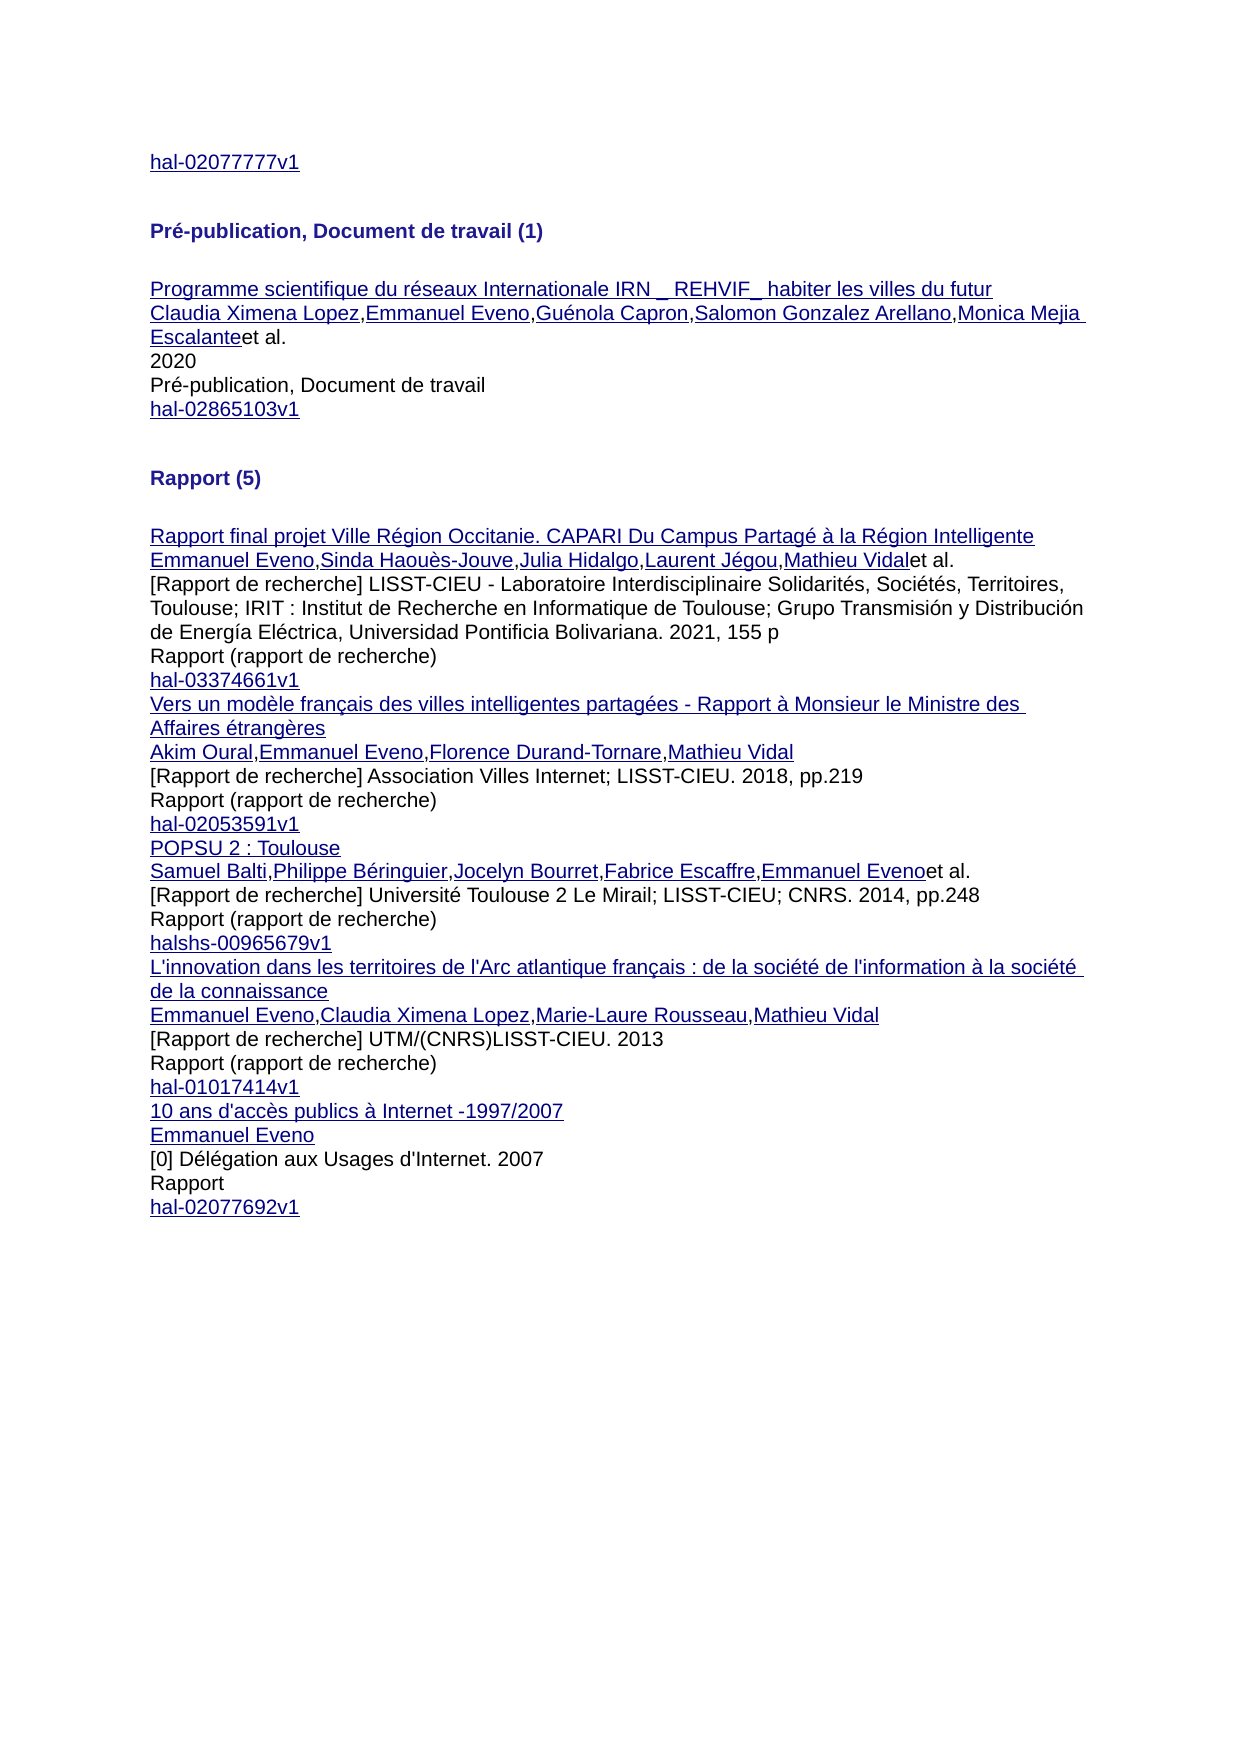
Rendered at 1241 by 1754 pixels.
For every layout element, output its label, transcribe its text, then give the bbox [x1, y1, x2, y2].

subtitle Rapport (5) [150, 466, 1090, 489]
table_cell 10 ans d'accès publics à Internet -1997/2007 Emmanuel Eveno [0] Délégation aux Usages d'Internet. 2007 Rapport hal-02077692v1 [150, 1099, 1090, 1219]
table_cell L'innovation dans les territoires de l'Arc atlantique français : de la société de l'information à la société de la connaissance Emmanuel Eveno,Claudia Ximena Lopez,Marie-Laure Rousseau,Mathieu Vidal [Rapport de recherche] UTM/(CNRS)LISST-CIEU. 2013 Rapport (rapport de recherche) hal-01017414v1 [150, 955, 1090, 1099]
table_cell hal-02077777v1 [150, 150, 1090, 174]
table_cell POPSU 2 : Toulouse Samuel Balti,Philippe Béringuier,Jocelyn Bourret,Fabrice Escaffre,Emmanuel Evenoet al. [Rapport de recherche] Université Toulouse 2 Le Mirail; LISST-CIEU; CNRS. 2014, pp.248 Rapport (rapport de recherche) halshs-00965679v1 [150, 835, 1090, 955]
subtitle Pré-publication, Document de travail (1) [150, 219, 1090, 243]
table_cell Vers un modèle français des villes intelligentes partagées - Rapport à Monsieur le Ministre des Affaires étrangères Akim Oural,Emmanuel Eveno,Florence Durand-Tornare,Mathieu Vidal [Rapport de recherche] Association Villes Internet; LISST-CIEU. 2018, pp.219 Rapport (rapport de recherche) hal-02053591v1 [150, 692, 1090, 835]
table_header Programme scientifique du réseaux Internationale IRN _ REHVIF_ habiter les villes du futur Claudia Ximena Lopez,Emmanuel Eveno,Guénola Capron,Salomon Gonzalez Arellano,Monica Mejia Escalanteet al. 2020 Pré-publication, Document de travail hal-02865103v1 [150, 277, 1090, 421]
table_header Rapport final projet Ville Région Occitanie. CAPARI Du Campus Partagé à la Région Intelligente Emmanuel Eveno,Sinda Haouès-Jouve,Julia Hidalgo,Laurent Jégou,Mathieu Vidalet al. [Rapport de recherche] LISST-CIEU - Laboratoire Interdisciplinaire Solidarités, Sociétés, Territoires, Toulouse; IRIT : Institut de Recherche en Informatique de Toulouse; Grupo Transmisión y Distribución de Energía Eléctrica, Universidad Pontificia Bolivariana. 2021, 155 p Rapport (rapport de recherche) hal-03374661v1 [150, 524, 1090, 692]
